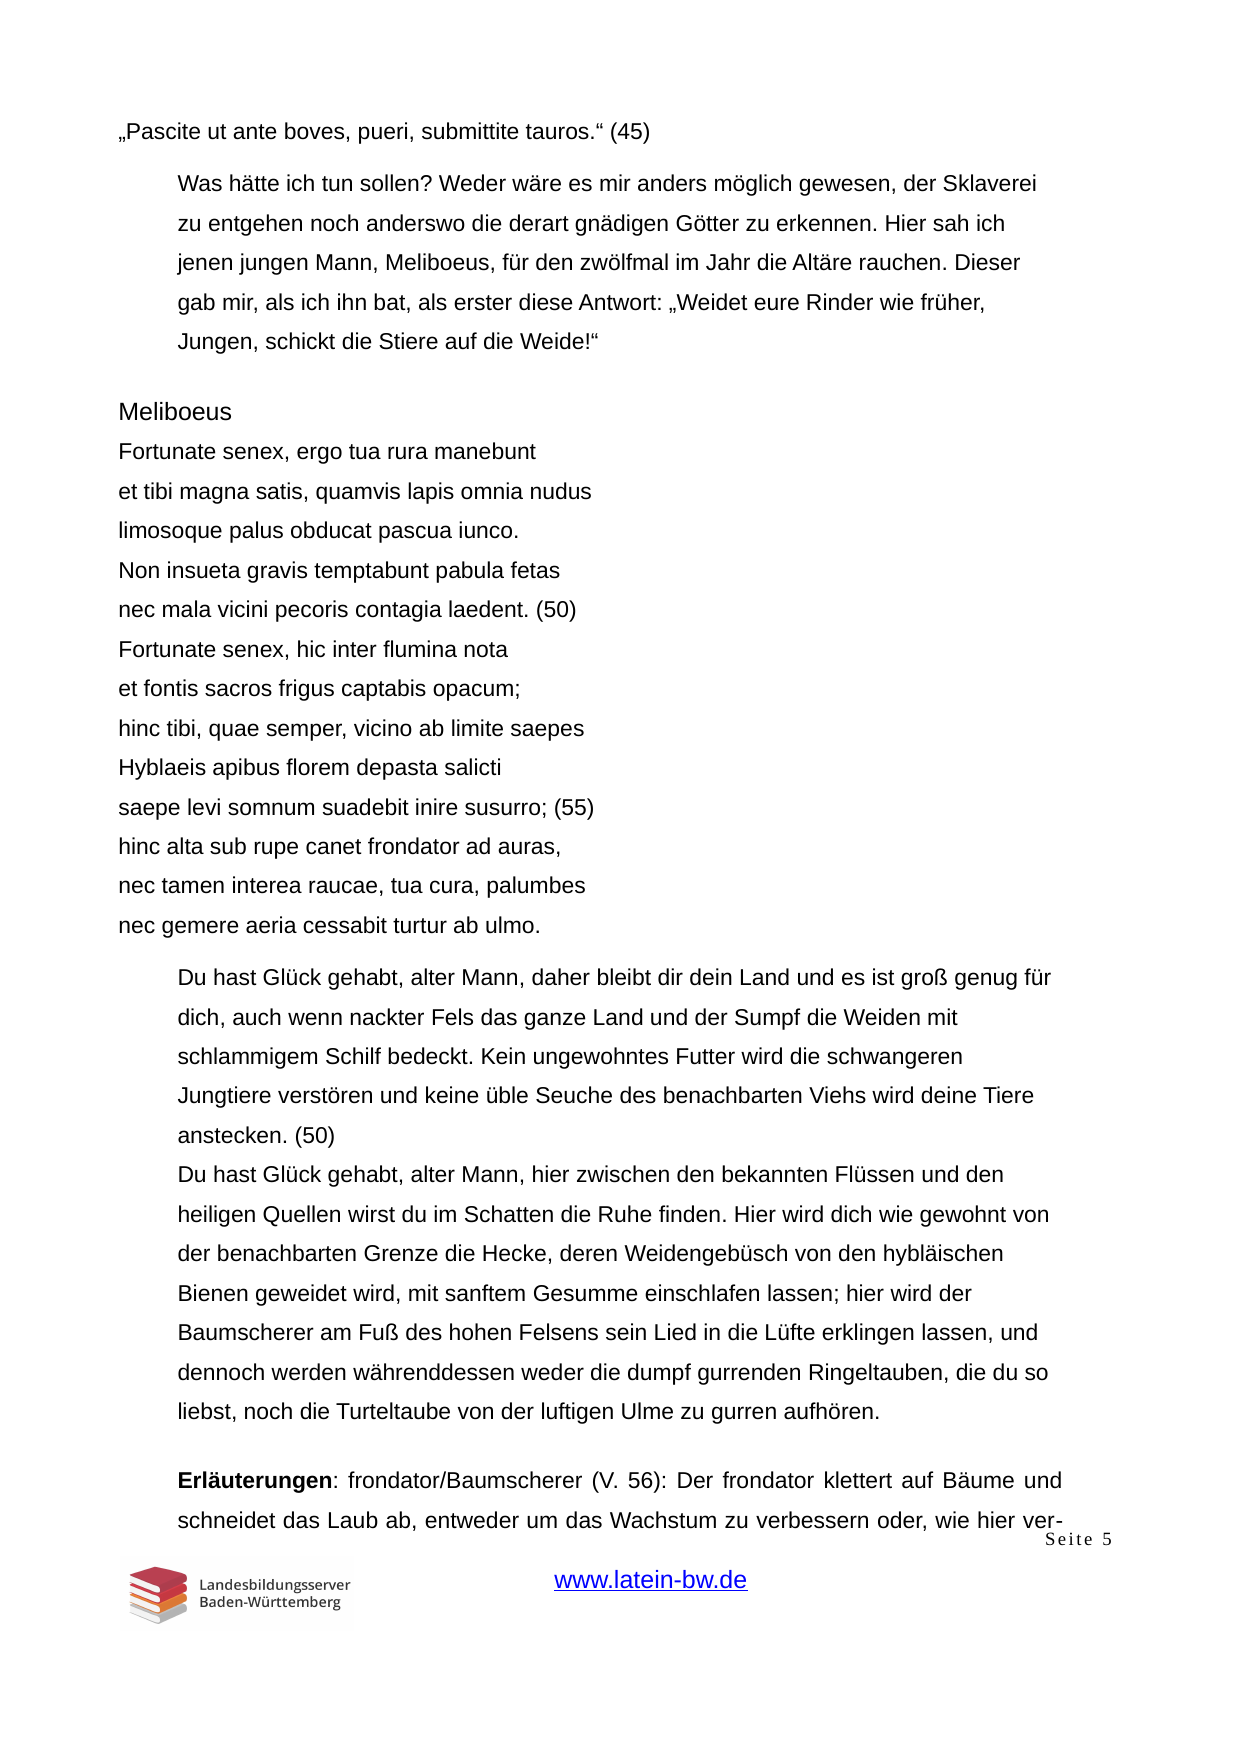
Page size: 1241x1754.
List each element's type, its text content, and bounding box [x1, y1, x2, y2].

picture [120, 1556, 354, 1631]
text Meliboeus [118, 397, 1122, 426]
text Du hast Glück gehabt, alter Mann, daher bleibt dir dein Land und es ist groß genug für dich, auch wenn nackter Fels das ganze Land und der Sumpf die Weiden mit schlammigem Schilf bedeckt. Kein ungewohntes Futter wird die schwangeren Jungtiere verstören und keine üble Seuche des benachbarten Viehs wird deine Tiere anstecken. (50) Du hast Glück gehabt, alter Mann, hier zwischen den bekannten Flüssen und den heiligen Quellen wirst du im Schatten die Ruhe finden. Hier wird dich wie gewohnt von der benachbarten Grenze die Hecke, deren Weidengebüsch von den hybläischen Bienen geweidet wird, mit sanftem Gesumme einschlafen lassen; hier wird der Baumscherer am Fuß des hohen Felsens sein Lied in die Lüfte erklingen lassen, und dennoch werden währenddessen weder die dumpf gurrenden Ringeltauben, die du so liebst, noch die Turteltaube von der luftigen Ulme zu gurren aufhören. [177, 964, 1063, 1424]
text Fortunate senex, ergo tua rura manebunt et tibi magna satis, quamvis lapis omnia nudus limosoque palus obducat pascua iunco. Non insueta gravis temptabunt pabula fetas nec mala vicini pecoris contagia laedent. (50) Fortunate senex, hic inter flumina nota et fontis sacros frigus captabis opacum; hinc tibi, quae semper, vicino ab limite saepes Hyblaeis apibus florem depasta salicti saepe levi somnum suadebit inire susurro; (55) hinc alta sub rupe canet frondator ad auras, nec tamen interea raucae, tua cura, palumbes nec gemere aeria cessabit turtur ab ulmo. [118, 438, 1122, 938]
text Erläuterungen: frondator/Baumscherer (V. 56): Der frondator klettert auf Bäume und schneidet das Laub ab, entweder um das Wachstum zu verbessern oder, wie hier ver­ [177, 1467, 1063, 1528]
text „Pascite ut ante boves, pueri, submittite tauros.“ (45) [118, 118, 1122, 144]
text Was hätte ich tun sollen? Weder wäre es mir anders möglich gewesen, der Sklaverei zu entgehen noch anderswo die derart gnädigen Götter zu erkennen. Hier sah ich jenen jungen Mann, Meliboeus, für den zwölfmal im Jahr die Altäre rauchen. Dieser gab mir, als ich ihn bat, als erster diese Antwort: „Weidet eure Rinder wie früher, Jungen, schickt die Stiere auf die Weide!“ [177, 170, 1063, 354]
